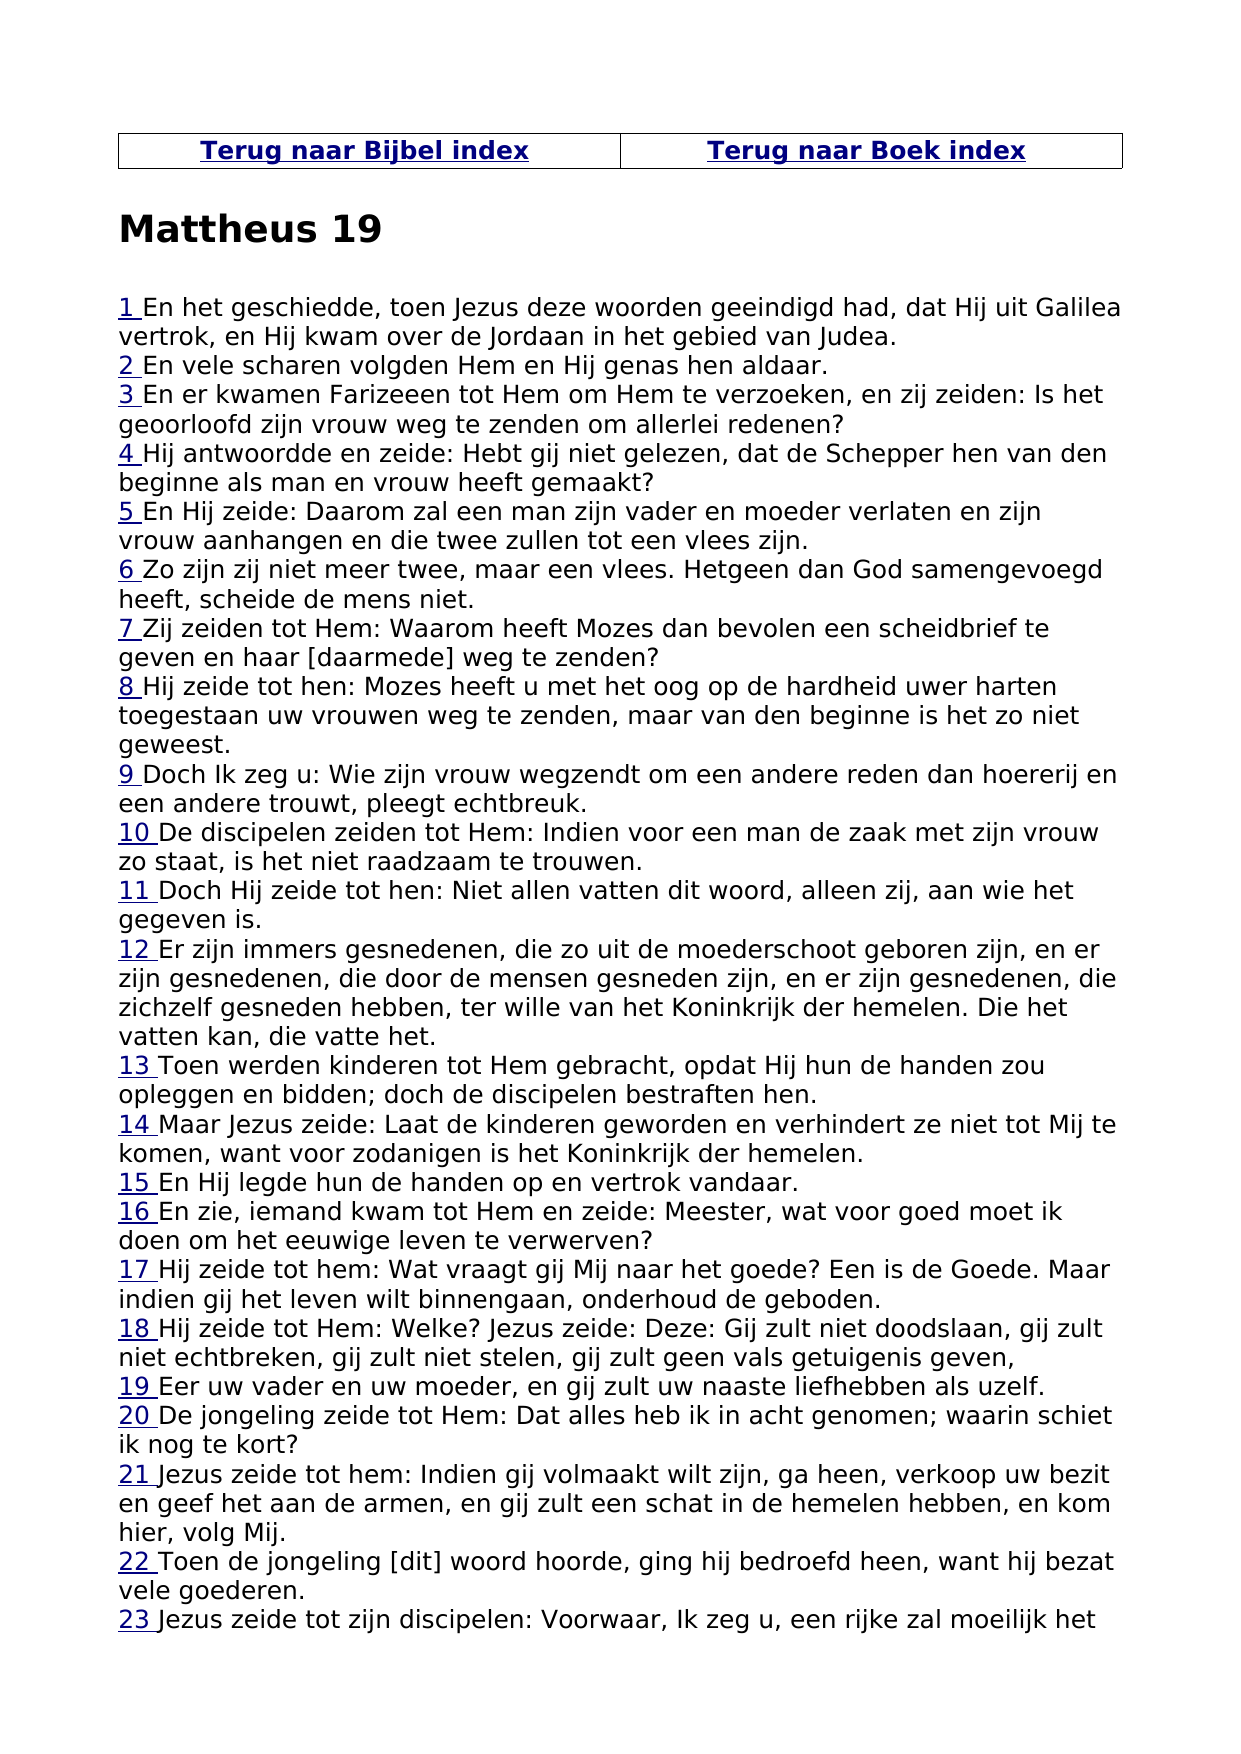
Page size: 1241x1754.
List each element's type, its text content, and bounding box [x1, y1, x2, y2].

table_header Terug naar Boek index [621, 134, 1122, 168]
table_header Terug naar Bijbel index [119, 134, 620, 168]
text 1 En het geschiedde, toen Jezus deze woorden geeindigd had, dat Hij uit Galilea vertrok, en Hij kwam over de Jordaan in het gebied van Judea. 2 En vele scharen volgden Hem en Hij genas hen aldaar. 3 En er kwamen Farizeeen tot Hem om Hem te verzoeken, en zij zeiden: Is het geoorloofd zijn vrouw weg te zenden om allerlei redenen? 4 Hij antwoordde en zeide: Hebt gij niet gelezen, dat de Schepper hen van den beginne als man en vrouw heeft gemaakt? 5 En Hij zeide: Daarom zal een man zijn vader en moeder verlaten en zijn vrouw aanhangen en die twee zullen tot een vlees zijn. 6 Zo zijn zij niet meer twee, maar een vlees. Hetgeen dan God samengevoegd heeft, scheide de mens niet. 7 Zij zeiden tot Hem: Waarom heeft Mozes dan bevolen een scheidbrief te geven en haar [daarmede] weg te zenden? 8 Hij zeide tot hen: Mozes heeft u met het oog op de hardheid uwer harten toegestaan uw vrouwen weg te zenden, maar van den beginne is het zo niet geweest. 9 Doch Ik zeg u: Wie zijn vrouw wegzendt om een andere reden dan hoererij en een andere trouwt, pleegt echtbreuk. 10 De discipelen zeiden tot Hem: Indien voor een man de zaak met zijn vrouw zo staat, is het niet raadzaam te trouwen. 11 Doch Hij zeide tot hen: Niet allen vatten dit woord, alleen zij, aan wie het gegeven is. 12 Er zijn immers gesnedenen, die zo uit de moederschoot geboren zijn, en er zijn gesnedenen, die door de mensen gesneden zijn, en er zijn gesnedenen, die zichzelf gesneden hebben, ter wille van het Koninkrijk der hemelen. Die het vatten kan, die vatte het. 13 Toen werden kinderen tot Hem gebracht, opdat Hij hun de handen zou opleggen en bidden; doch de discipelen bestraften hen. 14 Maar Jezus zeide: Laat de kinderen geworden en verhindert ze niet tot Mij te komen, want voor zodanigen is het Koninkrijk der hemelen. 15 En Hij legde hun de handen op en vertrok vandaar. 16 En zie, iemand kwam tot Hem en zeide: Meester, wat voor goed moet ik doen om het eeuwige leven te verwerven? 17 Hij zeide tot hem: Wat vraagt gij Mij naar het goede? Een is de Goede. Maar indien gij het leven wilt binnengaan, onderhoud de geboden. 18 Hij zeide tot Hem: Welke? Jezus zeide: Deze: Gij zult niet doodslaan, gij zult niet echtbreken, gij zult niet stelen, gij zult geen vals getuigenis geven, 19 Eer uw vader en uw moeder, en gij zult uw naaste liefhebben als uzelf. 20 De jongeling zeide tot Hem: Dat alles heb ik in acht genomen; waarin schiet ik nog te kort? 21 Jezus zeide tot hem: Indien gij volmaakt wilt zijn, ga heen, verkoop uw bezit en geef het aan de armen, en gij zult een schat in de hemelen hebben, en kom hier, volg Mij. 22 Toen de jongeling [dit] woord hoorde, ging hij bedroefd heen, want hij bezat vele goederen. 23 Jezus zeide tot zijn discipelen: Voorwaar, Ik zeg u, een rijke zal moeilijk het [118, 264, 1122, 1635]
subtitle Mattheus 19 [118, 208, 1122, 252]
